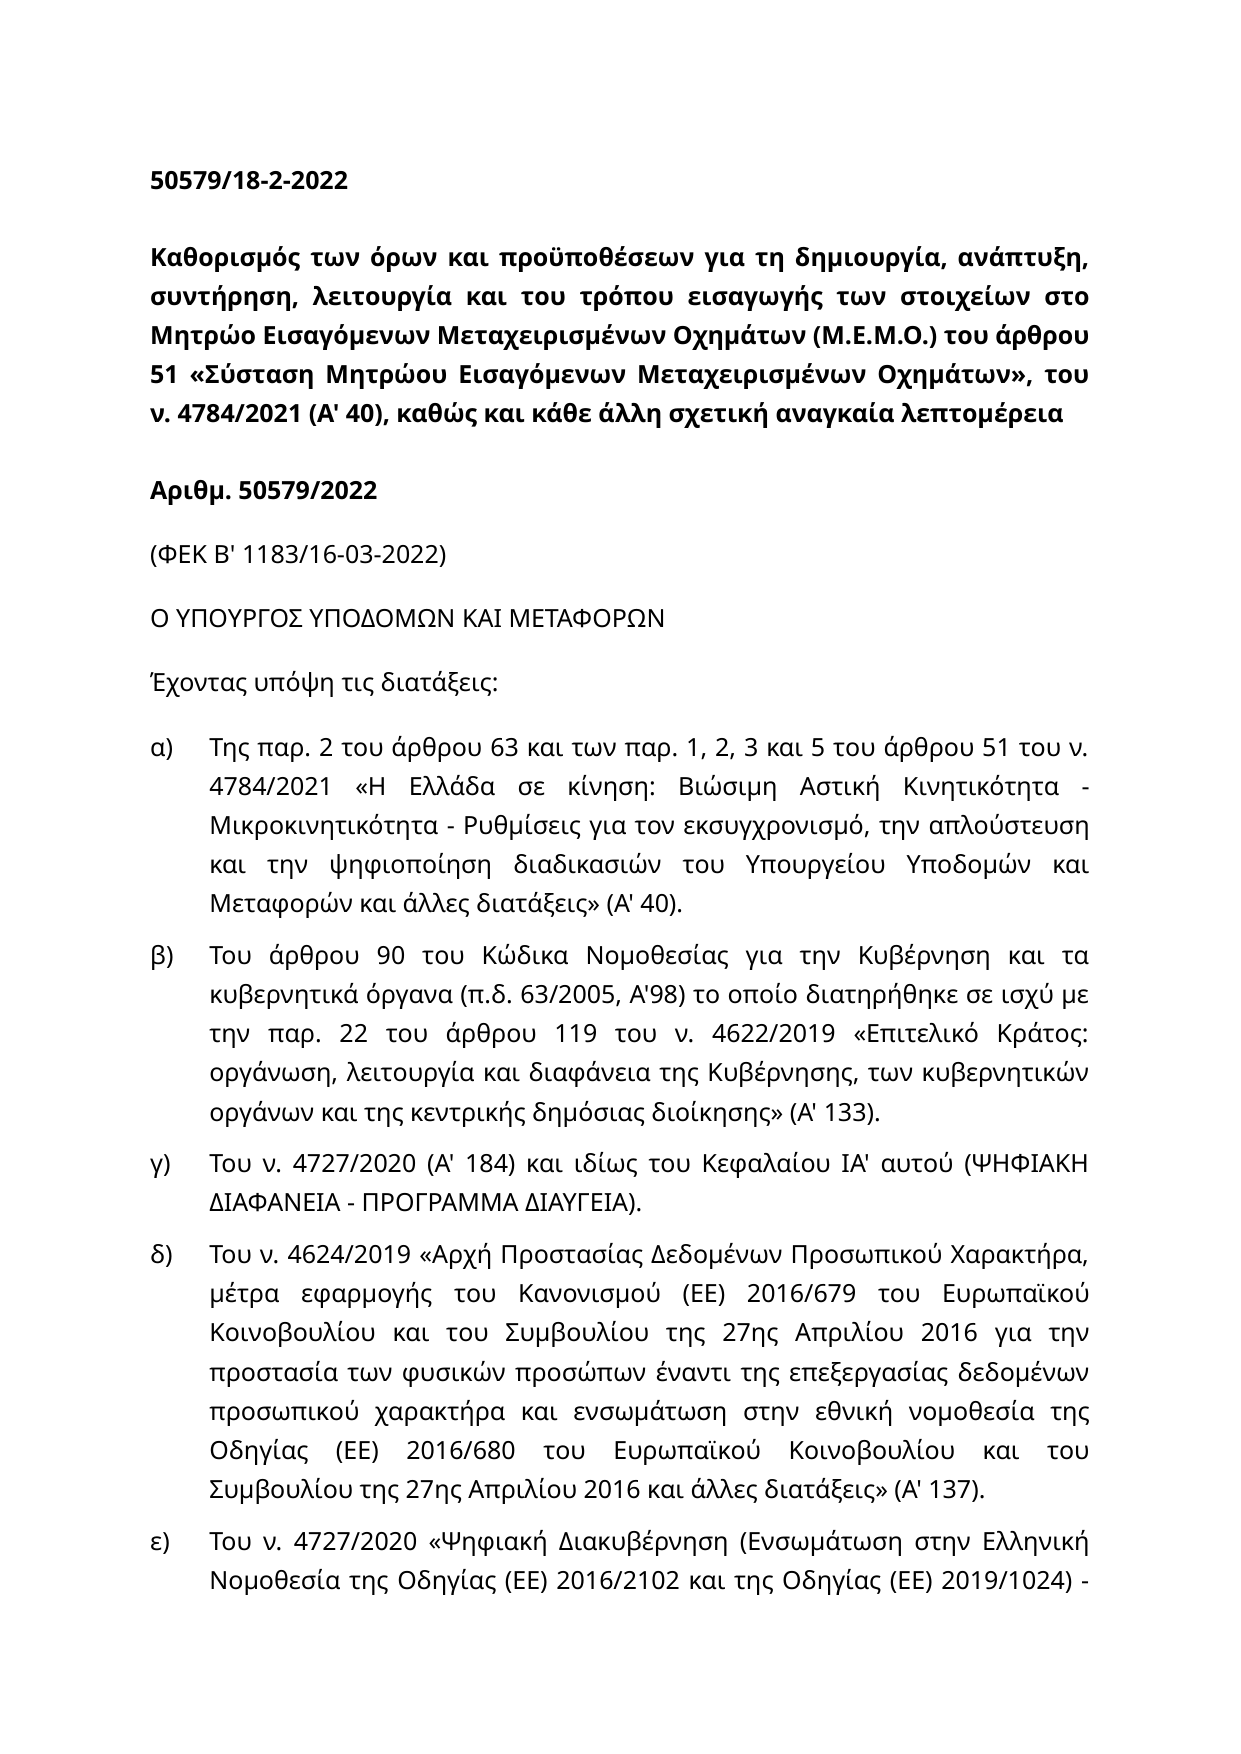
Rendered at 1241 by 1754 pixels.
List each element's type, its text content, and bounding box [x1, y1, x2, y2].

text Αριθμ. 50579/2022 [150, 472, 1090, 507]
title Καθορισμός των όρων και προϋποθέσεων για τη δημιουργία, ανάπτυξη, συντήρηση, λειτουργία και του τρόπου εισαγωγής των στοιχείων στο Μητρώο Εισαγόμενων Μεταχειρισμένων Οχημάτων (Μ.Ε.Μ.Ο.) του άρθρου 51 «Σύσταση Μητρώου Εισαγόμενων Μεταχειρισμένων Οχημάτων», του ν. 4784/2021 (Α' 40), καθώς και κάθε άλλη σχετική αναγκαία λεπτομέρεια [150, 239, 1090, 430]
list δ) Του ν. 4624/2019 «Αρχή Προστασίας Δεδομένων Προσωπικού Χαρακτήρα, μέτρα εφαρμογής του Κανονισμού (ΕΕ) 2016/679 του Ευρωπαϊκού Κοινοβουλίου και του Συμβουλίου της 27ης Απριλίου 2016 για την προστασία των φυσικών προσώπων έναντι της επεξεργασίας δεδομένων προσωπικού χαρακτήρα και ενσωμάτωση στην εθνική νομοθεσία της Οδηγίας (ΕΕ) 2016/680 του Ευρωπαϊκού Κοινοβουλίου και του Συμβουλίου της 27ης Απριλίου 2016 και άλλες διατάξεις» (Α' 137). [150, 1237, 1090, 1506]
list β) Του άρθρου 90 του Κώδικα Νομοθεσίας για την Κυβέρνηση και τα κυβερνητικά όργανα (π.δ. 63/2005, Α'98) το οποίο διατηρήθηκε σε ισχύ με την παρ. 22 του άρθρου 119 του ν. 4622/2019 «Επιτελικό Κράτος: οργάνωση, λειτουργία και διαφάνεια της Κυβέρνησης, των κυβερνητικών οργάνων και της κεντρικής δημόσιας διοίκησης» (Α' 133). [150, 937, 1090, 1128]
title 50579/18-2-2022 [150, 162, 1090, 197]
text Ο ΥΠΟΥΡΓΟΣ ΥΠΟΔΟΜΩΝ ΚΑΙ ΜΕΤΑΦΟΡΩΝ [150, 601, 1090, 635]
list γ) Του ν. 4727/2020 (Α' 184) και ιδίως του Κεφαλαίου ΙΑ' αυτού (ΨΗΦΙΑΚΗ ΔΙΑΦΑΝΕΙΑ - ΠΡΟΓΡΑΜΜΑ ΔΙΑΥΓΕΙΑ). [150, 1146, 1090, 1219]
list α) Της παρ. 2 του άρθρου 63 και των παρ. 1, 2, 3 και 5 του άρθρου 51 του ν. 4784/2021 «Η Ελλάδα σε κίνηση: Βιώσιμη Αστική Κινητικότητα - Μικροκινητικότητα - Ρυθμίσεις για τον εκσυγχρονισμό, την απλούστευση και την ψηφιοποίηση διαδικασιών του Υπουργείου Υποδομών και Μεταφορών και άλλες διατάξεις» (Α' 40). [150, 729, 1090, 920]
list ε) Του ν. 4727/2020 «Ψηφιακή Διακυβέρνηση (Ενσωμάτωση στην Ελληνική Νομοθεσία της Οδηγίας (ΕΕ) 2016/2102 και της Οδηγίας (ΕΕ) 2019/1024) [150, 1523, 1090, 1597]
text Έχοντας υπόψη τις διατάξεις: [150, 665, 1090, 699]
text (ΦΕΚ Β' 1183/16-03-2022) [150, 537, 1090, 571]
